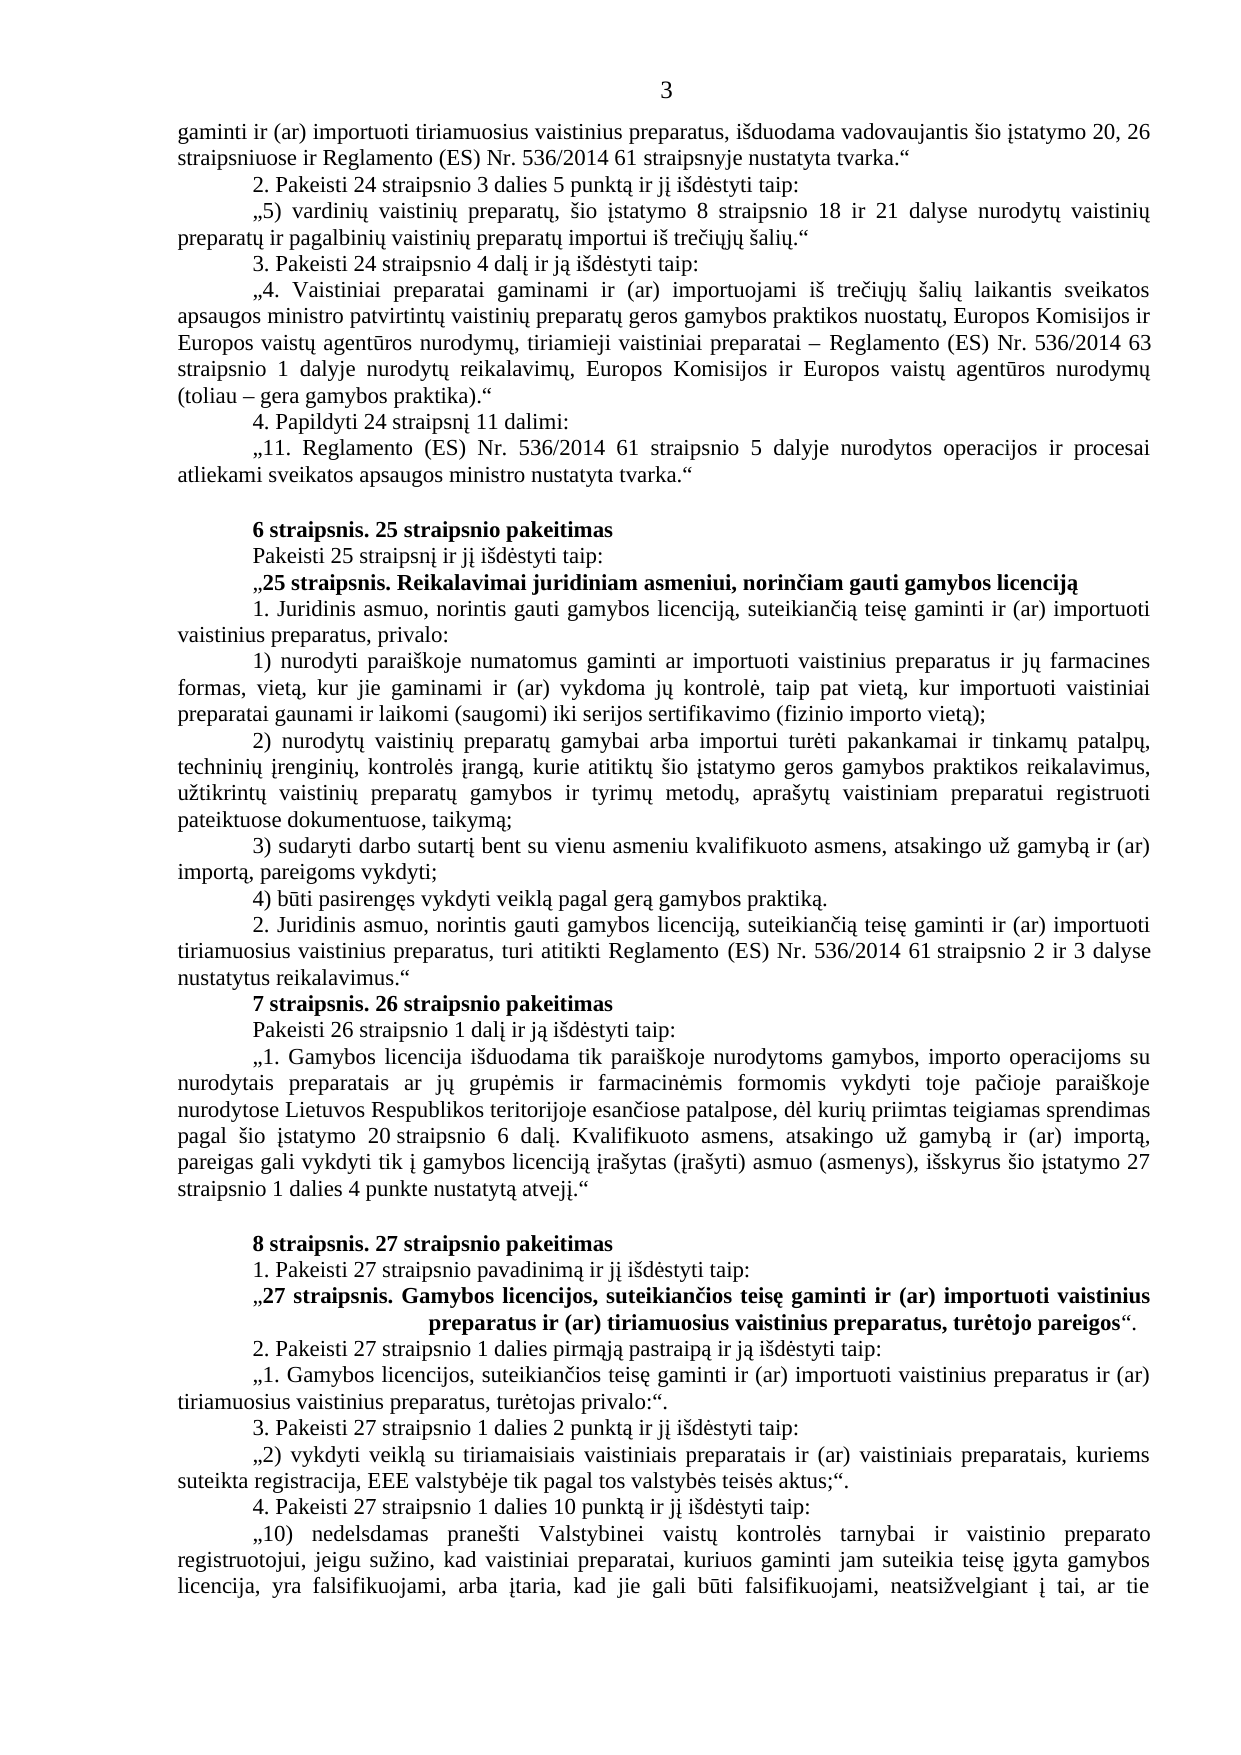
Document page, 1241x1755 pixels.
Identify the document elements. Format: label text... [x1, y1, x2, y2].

text 2. Pakeisti 24 straipsnio 3 dalies 5 punktą ir jį išdėstyti taip: [177, 171, 1152, 197]
text „4. Vaistiniai preparatai gaminami ir (ar) importuojami iš trečiųjų šalių laikantis sveikatos apsaugos ministro patvirtintų vaistinių preparatų geros gamybos praktikos nuostatų, Europos Komisijos ir Europos vaistų agentūros nurodymų, tiriamieji vaistiniai preparatai – Reglamento (ES) Nr. 536/2014 63 straipsnio 1 dalyje nurodytų reikalavimų, Europos Komisijos ir Europos vaistų agentūros nurodymų (toliau – gera gamybos praktika).“ [177, 276, 1152, 408]
text „11. Reglamento (ES) Nr. 536/2014 61 straipsnio 5 dalyje nurodytos operacijos ir procesai atliekami sveikatos apsaugos ministro nustatyta tvarka.“ [177, 434, 1152, 487]
text „10) nedelsdamas pranešti Valstybinei vaistų kontrolės tarnybai ir vaistinio preparato registruotojui, jeigu sužino, kad vaistiniai preparatai, kuriuos gaminti jam suteikia teisę įgyta gamybos licencija, yra falsifikuojami, arba įtaria, kad jie gali būti falsifikuojami, neatsižvelgiant į tai, ar tie [177, 1520, 1152, 1599]
text 1. Pakeisti 27 straipsnio pavadinimą ir jį išdėstyti taip: [177, 1256, 1152, 1282]
text 6 straipsnis. 25 straipsnio pakeitimas [177, 516, 1152, 542]
text Pakeisti 26 straipsnio 1 dalį ir ją išdėstyti taip: [177, 1017, 1152, 1043]
text „25 straipsnis. Reikalavimai juridiniam asmeniui, norinčiam gauti gamybos licenciją [252, 568, 1152, 595]
text „27 straipsnis. Gamybos licencijos, suteikiančios teisę gaminti ir (ar) importuoti vaistinius preparatus ir (ar) tiriamuosius vaistinius preparatus, turėtojo pareigos“. [252, 1282, 1152, 1335]
text „2) vykdyti veiklą su tiriamaisiais vaistiniais preparatais ir (ar) vaistiniais preparatais, kuriems suteikta registracija, EEE valstybėje tik pagal tos valstybės teisės aktus;“. [177, 1441, 1152, 1493]
text 3) sudaryti darbo sutartį bent su vienu asmeniu kvalifikuoto asmens, atsakingo už gamybą ir (ar) importą, pareigoms vykdyti; [177, 832, 1152, 885]
text 4. Pakeisti 27 straipsnio 1 dalies 10 punktą ir jį išdėstyti taip: [177, 1493, 1152, 1520]
text 3. Pakeisti 27 straipsnio 1 dalies 2 punktą ir jį išdėstyti taip: [177, 1414, 1152, 1441]
text 7 straipsnis. 26 straipsnio pakeitimas [177, 990, 1152, 1017]
text 2. Juridinis asmuo, norintis gauti gamybos licenciją, suteikiančią teisę gaminti ir (ar) importuoti tiriamuosius vaistinius preparatus, turi atitikti Reglamento (ES) Nr. 536/2014 61 straipsnio 2 ir 3 dalyse nustatytus reikalavimus.“ [177, 911, 1152, 990]
text „5) vardinių vaistinių preparatų, šio įstatymo 8 straipsnio 18 ir 21 dalyse nurodytų vaistinių preparatų ir pagalbinių vaistinių preparatų importui iš trečiųjų šalių.“ [177, 197, 1152, 250]
text „1. Gamybos licencija išduodama tik paraiškoje nurodytoms gamybos, importo operacijoms su nurodytais preparatais ar jų grupėmis ir farmacinėmis formomis vykdyti toje pačioje paraiškoje nurodytose Lietuvos Respublikos teritorijoje esančiose patalpose, dėl kurių priimtas teigiamas sprendimas pagal šio įstatymo 20 straipsnio 6 dalį. Kvalifikuoto asmens, atsakingo už gamybą ir (ar) importą, pareigas gali vykdyti tik į gamybos licenciją įrašytas (įrašyti) asmuo (asmenys), išskyrus šio įstatymo 27 straipsnio 1 dalies 4 punkte nustatytą atvejį.“ [177, 1043, 1152, 1201]
text 8 straipsnis. 27 straipsnio pakeitimas [177, 1230, 1152, 1256]
text 3. Pakeisti 24 straipsnio 4 dalį ir ją išdėstyti taip: [177, 250, 1152, 276]
text Pakeisti 25 straipsnį ir jį išdėstyti taip: [177, 542, 1152, 568]
text 4) būti pasirengęs vykdyti veiklą pagal gerą gamybos praktiką. [177, 885, 1152, 911]
text 1. Juridinis asmuo, norintis gauti gamybos licenciją, suteikiančią teisę gaminti ir (ar) importuoti vaistinius preparatus, privalo: [177, 595, 1152, 648]
text 2) nurodytų vaistinių preparatų gamybai arba importui turėti pakankamai ir tinkamų patalpų, techninių įrenginių, kontrolės įrangą, kurie atitiktų šio įstatymo geros gamybos praktikos reikalavimus, užtikrintų vaistinių preparatų gamybos ir tyrimų metodų, aprašytų vaistiniam preparatui registruoti pateiktuose dokumentuose, taikymą; [177, 727, 1152, 832]
text gaminti ir (ar) importuoti tiriamuosius vaistinius preparatus, išduodama vadovaujantis šio įstatymo 20, 26 straipsniuose ir Reglamento (ES) Nr. 536/2014 61 straipsnyje nustatyta tvarka.“ [177, 118, 1152, 171]
text „1. Gamybos licencijos, suteikiančios teisę gaminti ir (ar) importuoti vaistinius preparatus ir (ar) tiriamuosius vaistinius preparatus, turėtojas privalo:“. [177, 1362, 1152, 1414]
text 4. Papildyti 24 straipsnį 11 dalimi: [177, 408, 1152, 434]
text 1) nurodyti paraiškoje numatomus gaminti ar importuoti vaistinius preparatus ir jų farmacines formas, vietą, kur jie gaminami ir (ar) vykdoma jų kontrolė, taip pat vietą, kur importuoti vaistiniai preparatai gaunami ir laikomi (saugomi) iki serijos sertifikavimo (fizinio importo vietą); [177, 648, 1152, 727]
text 2. Pakeisti 27 straipsnio 1 dalies pirmąją pastraipą ir ją išdėstyti taip: [177, 1335, 1152, 1362]
